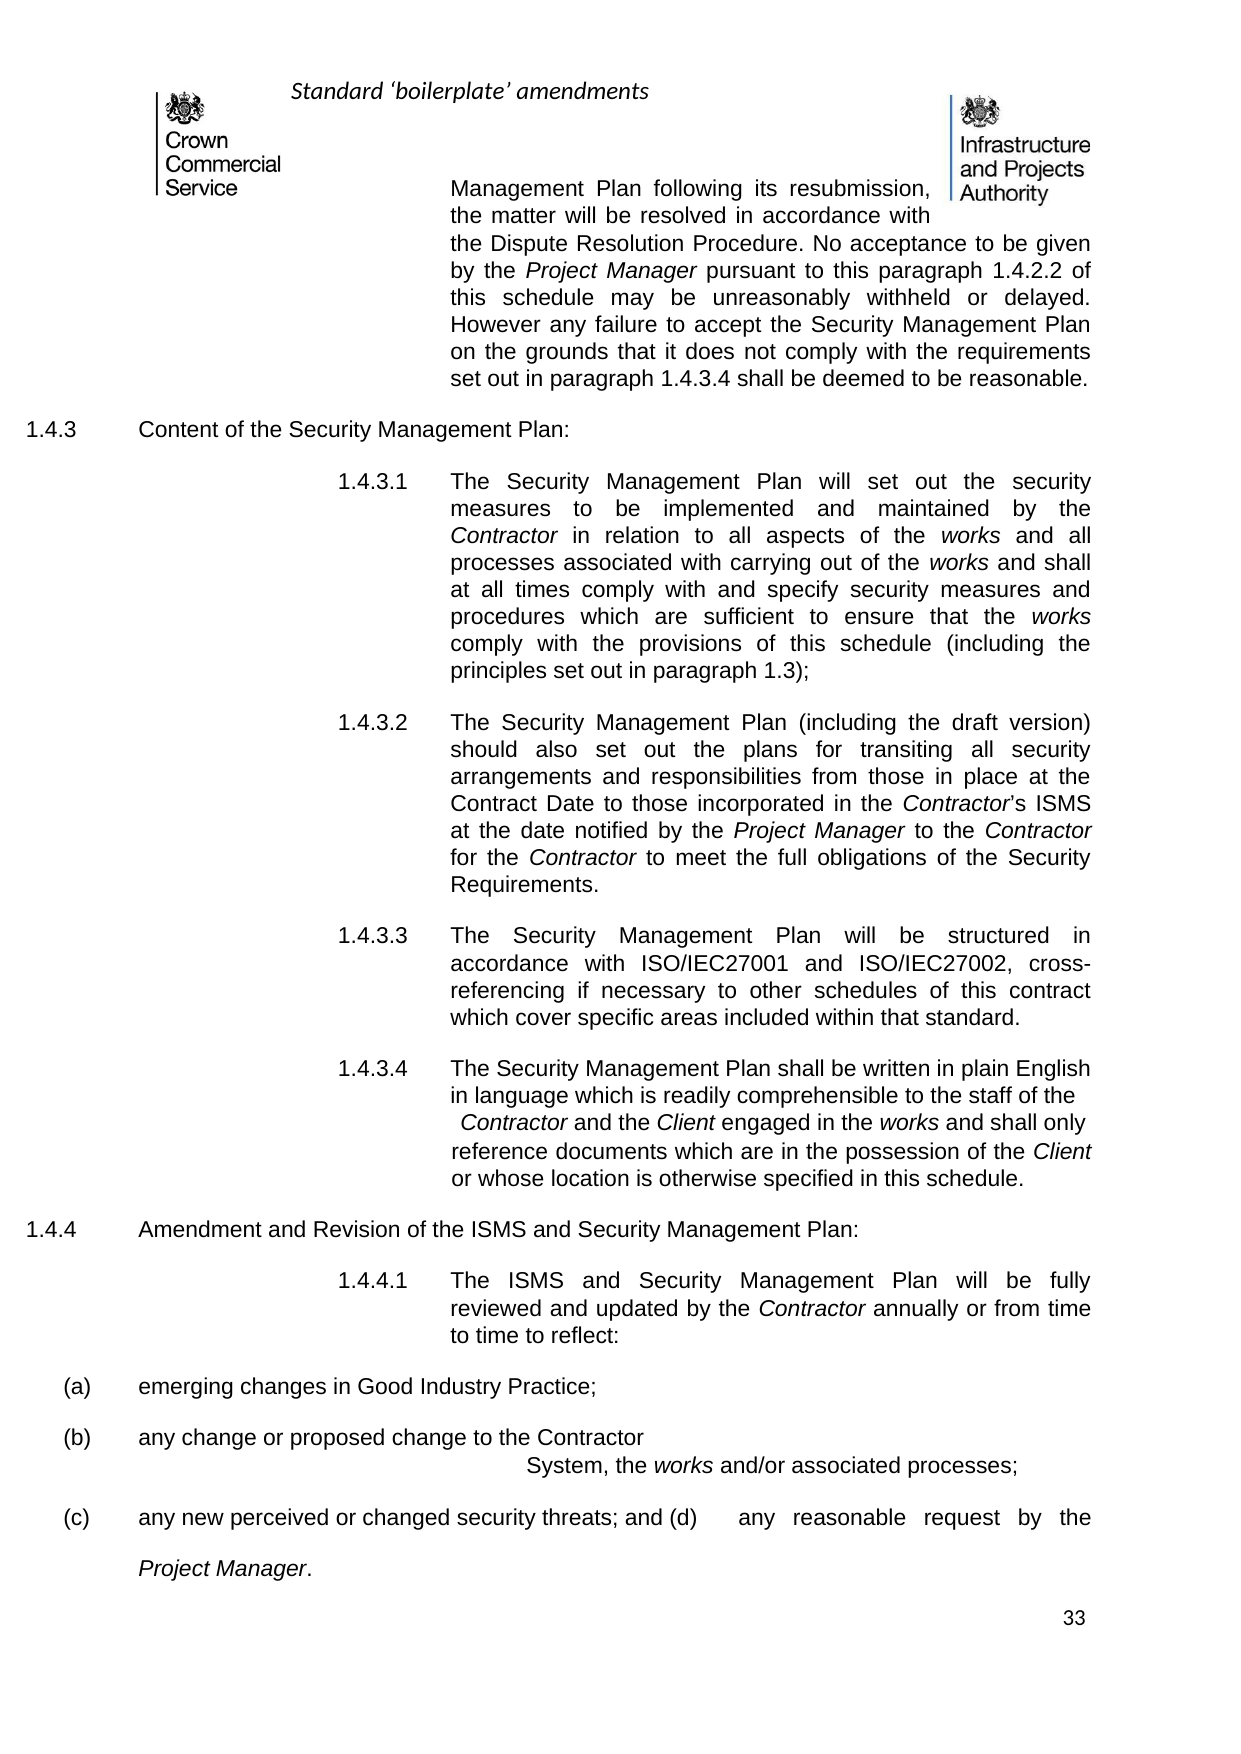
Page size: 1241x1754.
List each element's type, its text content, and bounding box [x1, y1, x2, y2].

list The ISMS and Security Management Plan will be fully reviewed and updated by the Contractor annually or from time to time to reflect: [338, 1267, 1091, 1348]
list The Security Management Plan shall be written in plain English in language which is readily comprehensible to the staff of the [338, 1055, 1091, 1108]
text Contractor and the Client engaged in the works and shall only [139, 1109, 1092, 1136]
list any change or proposed change to the Contractor [63, 1424, 1091, 1451]
list The Security Management Plan will set out the security measures to be implemented and maintained by the Contractor in relation to all aspects of the works and all processes associated with carrying out of the works and shall at all times comply with and specify security measures and procedures which are sufficient to ensure that the works comply with the provisions of this schedule (including the principles set out in paragraph 1.3); [338, 468, 1091, 684]
list any new perceived or changed security threats; and (d) any reasonable request by the Project Manager. [63, 1504, 1091, 1582]
list The Security Management Plan (including the draft version) should also set out the plans for transiting all security arrangements and responsibilities from those in place at the Contract Date to those incorporated in the Contractor’s ISMS at the date notified by the Project Manager to the Contractor for the Contractor to meet the full obligations of the Security Requirements. [338, 709, 1091, 897]
list Management Plan following its resubmission, the matter will be resolved in accordance with the Dispute Resolution Procedure. No acceptance to be given by the Project Manager pursuant to this paragraph 1.4.2.2 of this schedule may be unreasonably withheld or delayed. However any failure to accept the Security Management Plan on the grounds that it does not comply with the requirements set out in paragraph 1.4.3.4 shall be deemed to be reasonable. [338, 175, 1091, 391]
list The Security Management Plan will be structured in accordance with ISO/IEC27001 and ISO/IEC27002, cross-referencing if necessary to other schedules of this contract which cover specific areas included within that standard. [338, 922, 1091, 1030]
text reference documents which are in the possession of the Client or whose location is otherwise specified in this schedule. [451, 1138, 1091, 1191]
list emerging changes in Good Industry Practice; [63, 1373, 1091, 1399]
text System, the works and/or associated processes; [526, 1452, 1091, 1479]
list Content of the Security Management Plan: [26, 416, 1091, 443]
list Amendment and Revision of the ISMS and Security Management Plan: [26, 1216, 1091, 1242]
